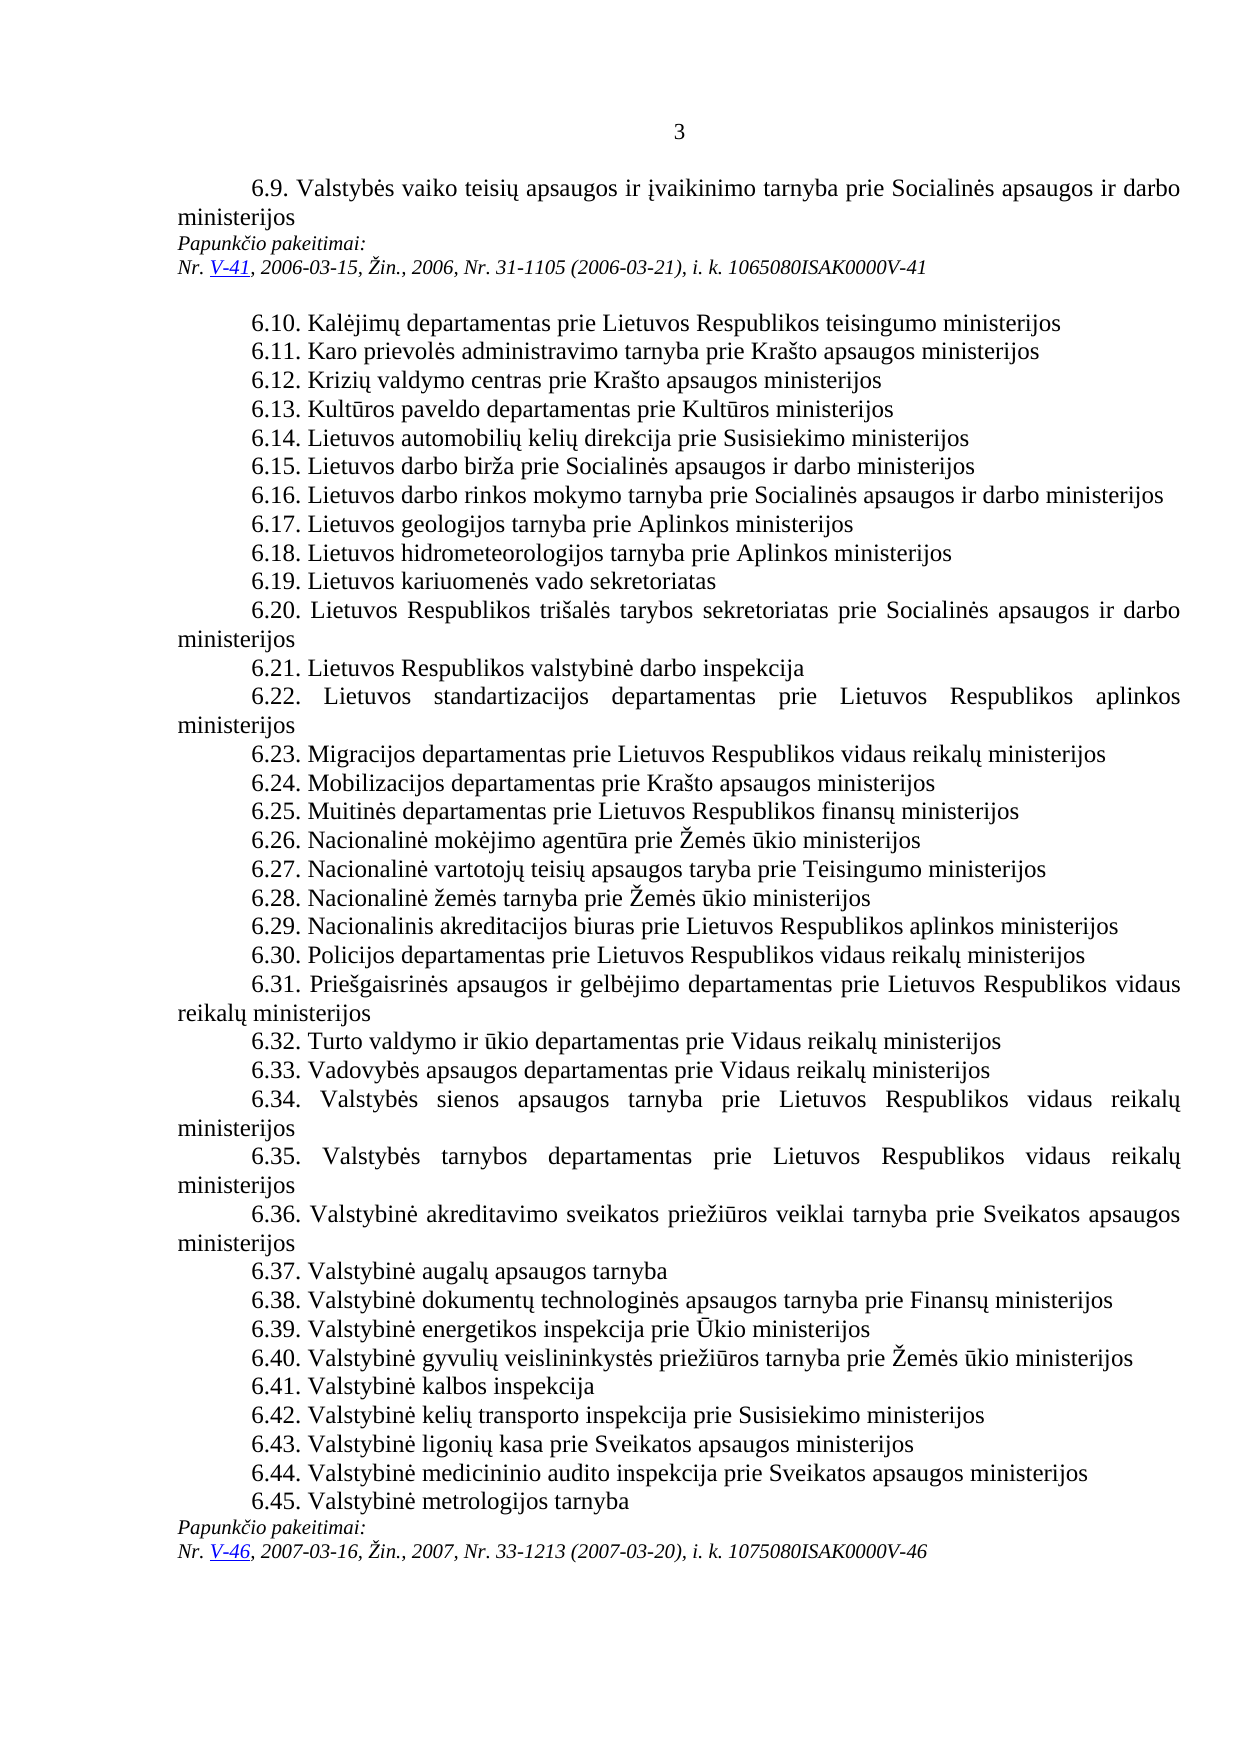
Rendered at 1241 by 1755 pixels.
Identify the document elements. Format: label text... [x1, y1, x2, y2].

text 6.11. Karo prievolės administravimo tarnyba prie Krašto apsaugos ministerijos [177, 336, 1181, 365]
text 6.26. Nacionalinė mokėjimo agentūra prie Žemės ūkio ministerijos [177, 825, 1181, 854]
text 6.13. Kultūros paveldo departamentas prie Kultūros ministerijos [177, 394, 1181, 423]
text Nr. V-46, 2007-03-16, Žin., 2007, Nr. 33-1213 (2007-03-20), i. k. 1075080ISAK0000V-46 [177, 1539, 1181, 1563]
text 6.39. Valstybinė energetikos inspekcija prie Ūkio ministerijos [177, 1314, 1181, 1343]
text 6.9. Valstybės vaiko teisių apsaugos ir įvaikinimo tarnyba prie Socialinės apsaugos ir darbo ministerijos [177, 173, 1181, 231]
text 6.37. Valstybinė augalų apsaugos tarnyba [177, 1256, 1181, 1285]
text Papunkčio pakeitimai: [177, 1515, 1181, 1539]
text 6.34. Valstybės sienos apsaugos tarnyba prie Lietuvos Respublikos vidaus reikalų ministerijos [177, 1084, 1181, 1141]
text 6.45. Valstybinė metrologijos tarnyba [177, 1486, 1181, 1515]
text 6.28. Nacionalinė žemės tarnyba prie Žemės ūkio ministerijos [177, 883, 1181, 911]
text Nr. V-41, 2006-03-15, Žin., 2006, Nr. 31-1105 (2006-03-21), i. k. 1065080ISAK0000V-41 [177, 255, 1181, 279]
text 6.22. Lietuvos standartizacijos departamentas prie Lietuvos Respublikos aplinkos ministerijos [177, 681, 1181, 739]
text 6.35. Valstybės tarnybos departamentas prie Lietuvos Respublikos vidaus reikalų ministerijos [177, 1141, 1181, 1199]
text 6.23. Migracijos departamentas prie Lietuvos Respublikos vidaus reikalų ministerijos [177, 739, 1181, 768]
text 6.25. Muitinės departamentas prie Lietuvos Respublikos finansų ministerijos [177, 796, 1181, 825]
text 6.44. Valstybinė medicininio audito inspekcija prie Sveikatos apsaugos ministerijos [177, 1458, 1181, 1486]
text 6.40. Valstybinė gyvulių veislininkystės priežiūros tarnyba prie Žemės ūkio ministerijos [177, 1343, 1181, 1371]
text 6.15. Lietuvos darbo birža prie Socialinės apsaugos ir darbo ministerijos [177, 451, 1181, 480]
text 6.18. Lietuvos hidrometeorologijos tarnyba prie Aplinkos ministerijos [177, 538, 1181, 566]
text 6.17. Lietuvos geologijos tarnyba prie Aplinkos ministerijos [177, 509, 1181, 538]
text 6.42. Valstybinė kelių transporto inspekcija prie Susisiekimo ministerijos [177, 1400, 1181, 1429]
text 6.29. Nacionalinis akreditacijos biuras prie Lietuvos Respublikos aplinkos ministerijos [177, 911, 1181, 940]
text 6.21. Lietuvos Respublikos valstybinė darbo inspekcija [177, 653, 1181, 681]
text 6.12. Krizių valdymo centras prie Krašto apsaugos ministerijos [177, 365, 1181, 394]
text 6.41. Valstybinė kalbos inspekcija [177, 1371, 1181, 1400]
text 6.38. Valstybinė dokumentų technologinės apsaugos tarnyba prie Finansų ministerijos [177, 1285, 1181, 1314]
text Papunkčio pakeitimai: [177, 231, 1181, 255]
text 6.43. Valstybinė ligonių kasa prie Sveikatos apsaugos ministerijos [177, 1429, 1181, 1458]
text 6.31. Priešgaisrinės apsaugos ir gelbėjimo departamentas prie Lietuvos Respublikos vidaus reikalų ministerijos [177, 969, 1181, 1026]
text 6.33. Vadovybės apsaugos departamentas prie Vidaus reikalų ministerijos [177, 1055, 1181, 1084]
text 6.30. Policijos departamentas prie Lietuvos Respublikos vidaus reikalų ministerijos [177, 940, 1181, 969]
text 6.32. Turto valdymo ir ūkio departamentas prie Vidaus reikalų ministerijos [177, 1026, 1181, 1055]
text 6.10. Kalėjimų departamentas prie Lietuvos Respublikos teisingumo ministerijos [177, 308, 1181, 336]
text 6.36. Valstybinė akreditavimo sveikatos priežiūros veiklai tarnyba prie Sveikatos apsaugos ministerijos [177, 1199, 1181, 1256]
text 6.24. Mobilizacijos departamentas prie Krašto apsaugos ministerijos [177, 768, 1181, 796]
text 6.27. Nacionalinė vartotojų teisių apsaugos taryba prie Teisingumo ministerijos [177, 854, 1181, 883]
text 6.20. Lietuvos Respublikos trišalės tarybos sekretoriatas prie Socialinės apsaugos ir darbo ministerijos [177, 595, 1181, 653]
text 6.14. Lietuvos automobilių kelių direkcija prie Susisiekimo ministerijos [177, 423, 1181, 451]
text 6.16. Lietuvos darbo rinkos mokymo tarnyba prie Socialinės apsaugos ir darbo ministerijos [177, 480, 1181, 509]
text 6.19. Lietuvos kariuomenės vado sekretoriatas [177, 566, 1181, 595]
